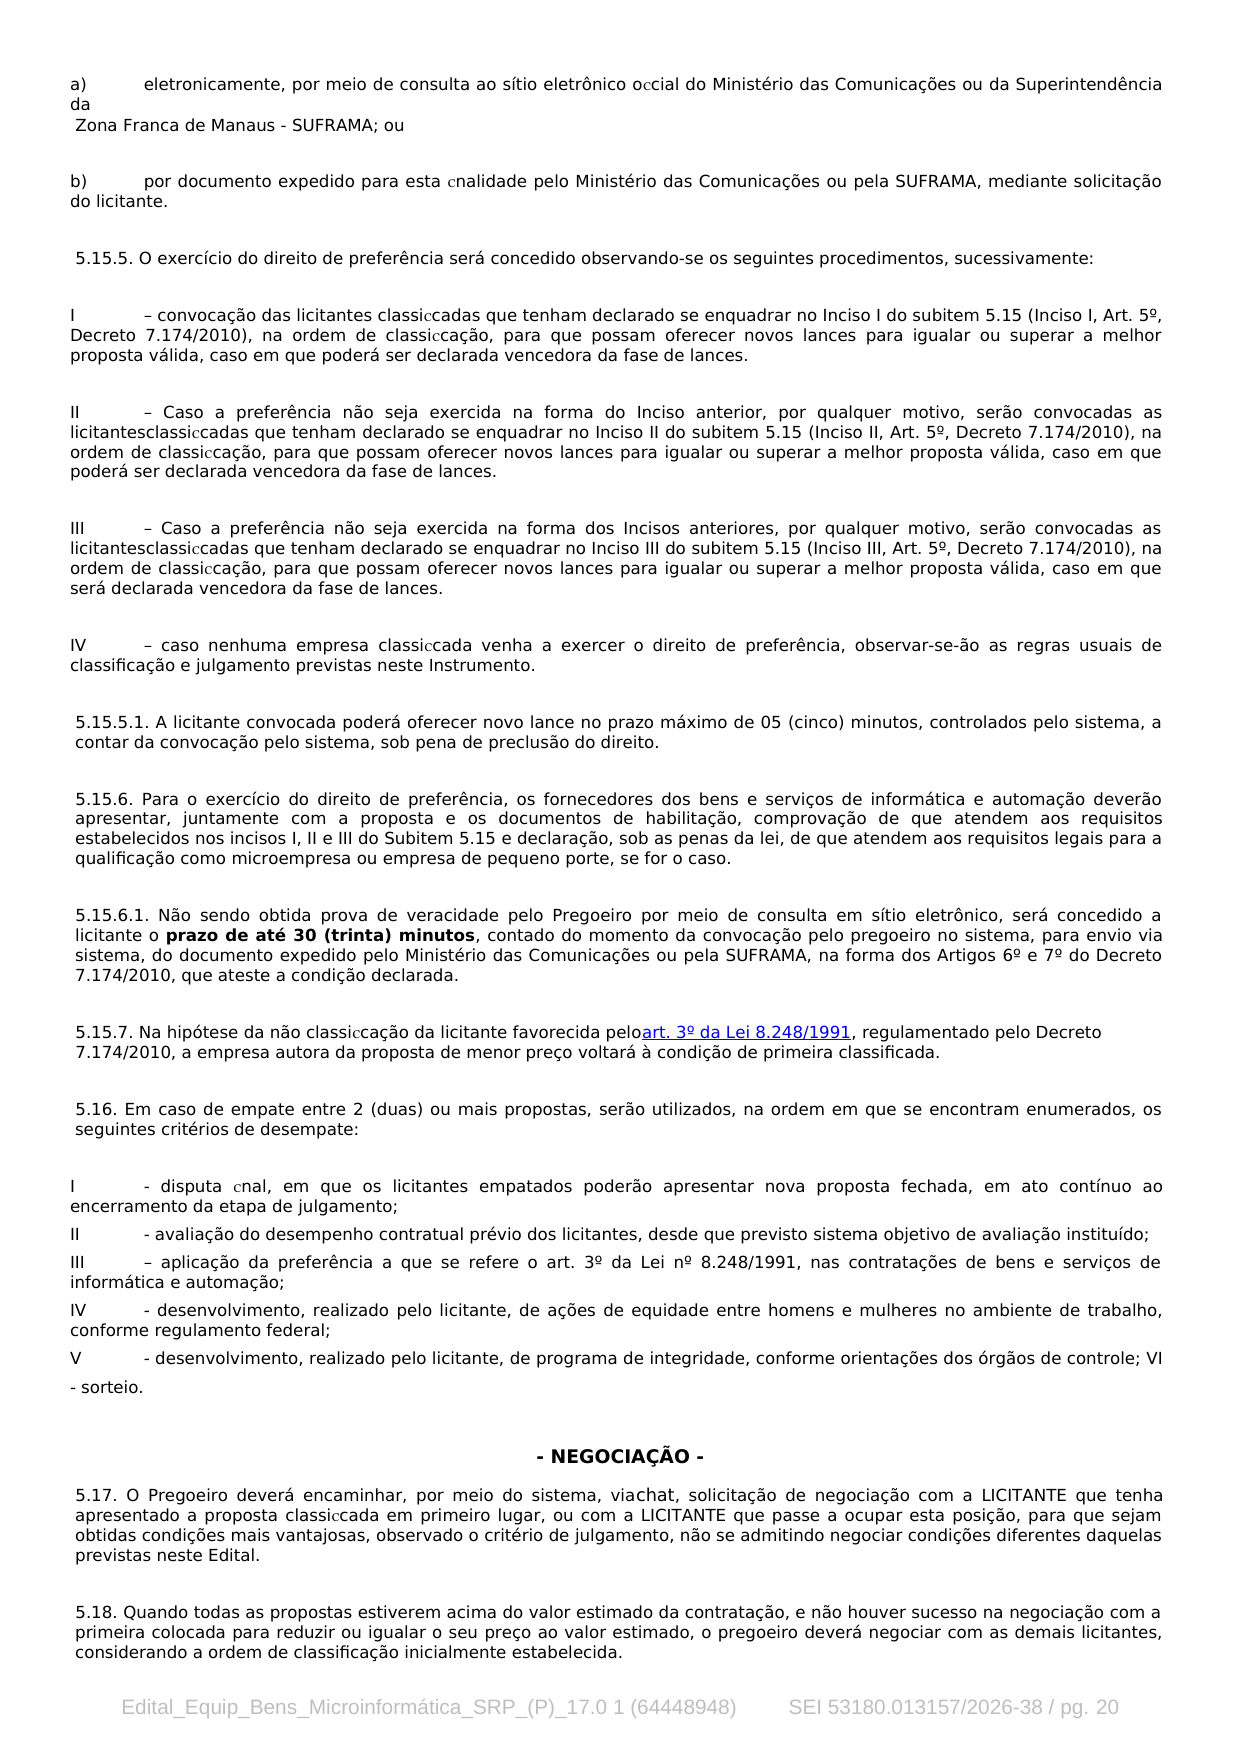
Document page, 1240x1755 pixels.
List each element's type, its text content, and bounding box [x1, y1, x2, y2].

list ‑ desenvolvimento, realizado pelo licitante, de programa de integridade, conforme orientações dos órgãos de controle; VI - sorteio. [70, 1349, 1164, 1397]
list – Caso a preferência não seja exercida na forma dos Incisos anteriores, por qualquer motivo, serão convocadas as licitantesclassicadas que tenham declarado se enquadrar no Inciso III do subitem 5.15 (Inciso III, Art. 5º, Decreto 7.174/2010), na ordem de classicação, para que possam oferecer novos lances para igualar ou superar a melhor proposta válida, caso em que será declarada vencedora da fase de lances. [70, 519, 1164, 598]
subtitle - NEGOCIAÇÃO - [77, 1446, 1163, 1467]
text Zona Franca de Manaus - SUFRAMA; ou [75, 116, 1164, 135]
text 5.18. Quando todas as propostas estiverem acima do valor estimado da contratação, e não houver sucesso na negociação com a primeira colocada para reduzir ou igualar o seu preço ao valor estimado, o pregoeiro deverá negociar com as demais licitantes, considerando a ordem de classificação inicialmente estabelecida. [75, 1603, 1164, 1662]
list – caso nenhuma empresa classicada venha a exercer o direito de preferência, observar-se-ão as regras usuais de classificação e julgamento previstas neste Instrumento. [70, 636, 1164, 675]
list por documento expedido para esta nalidade pelo Ministério das Comunicações ou pela SUFRAMA, mediante solicitação do licitante. [70, 172, 1164, 212]
list – aplicação da preferência a que se refere o art. 3º da Lei nº 8.248/1991, nas contratações de bens e serviços de informática e automação; [70, 1253, 1164, 1292]
text 5.17. O Pregoeiro deverá encaminhar, por meio do sistema, viachat, solicitação de negociação com a LICITANTE que tenha apresentado a proposta classicada em primeiro lugar, ou com a LICITANTE que passe a ocupar esta posição, para que sejam obtidas condições mais vantajosas, observado o critério de julgamento, não se admitindo negociar condições diferentes daquelas previstas neste Edital. [75, 1485, 1164, 1565]
text 5.16. Em caso de empate entre 2 (duas) ou mais propostas, serão utilizados, na ordem em que se encontram enumerados, os seguintes critérios de desempate: [75, 1100, 1164, 1139]
list eletronicamente, por meio de consulta ao sítio eletrônico ocial do Ministério das Comunicações ou da Superintendência da [70, 75, 1164, 114]
text 5.15.5.1. A licitante convocada poderá oferecer novo lance no prazo máximo de 05 (cinco) minutos, controlados pelo sistema, a contar da convocação pelo sistema, sob pena de preclusão do direito. [75, 713, 1164, 752]
text 7.174/2010, a empresa autora da proposta de menor preço voltará à condição de primeira classificada. [75, 1043, 1164, 1062]
text 5.15.6. Para o exercício do direito de preferência, os fornecedores dos bens e serviços de informática e automação deverão apresentar, juntamente com a proposta e os documentos de habilitação, comprovação de que atendem aos requisitos estabelecidos nos incisos I, II e III do Subitem 5.15 e declaração, sob as penas da lei, de que atendem aos requisitos legais para a qualificação como microempresa ou empresa de pequeno porte, se for o caso. [75, 789, 1164, 868]
text 5.15.7. Na hipótese da não classicação da licitante favorecida peloart. 3º da Lei 8.248/1991, regulamentado pelo Decreto [75, 1022, 1164, 1042]
list - avaliação do desempenho contratual prévio dos licitantes, desde que previsto sistema objetivo de avaliação instituído; [70, 1225, 1164, 1244]
text 5.15.5. O exercício do direito de preferência será concedido observando-se os seguintes procedimentos, sucessivamente: [75, 249, 1164, 268]
list ‑ desenvolvimento, realizado pelo licitante, de ações de equidade entre homens e mulheres no ambiente de trabalho, conforme regulamento federal; [70, 1301, 1164, 1340]
list – convocação das licitantes classicadas que tenham declarado se enquadrar no Inciso I do subitem 5.15 (Inciso I, Art. 5º, Decreto 7.174/2010), na ordem de classicação, para que possam oferecer novos lances para igualar ou superar a melhor proposta válida, caso em que poderá ser declarada vencedora da fase de lances. [70, 306, 1164, 365]
list - disputa nal, em que os licitantes empatados poderão apresentar nova proposta fechada, em ato contínuo ao encerramento da etapa de julgamento; [70, 1177, 1164, 1216]
text 5.15.6.1. Não sendo obtida prova de veracidade pelo Pregoeiro por meio de consulta em sítio eletrônico, será concedido a licitante o prazo de até 30 (trinta) minutos, contado do momento da convocação pelo pregoeiro no sistema, para envio via sistema, do documento expedido pelo Ministério das Comunicações ou pela SUFRAMA, na forma dos Artigos 6º e 7º do Decreto 7.174/2010, que ateste a condição declarada. [75, 906, 1164, 985]
list – Caso a preferência não seja exercida na forma do Inciso anterior, por qualquer motivo, serão convocadas as licitantesclassicadas que tenham declarado se enquadrar no Inciso II do subitem 5.15 (Inciso II, Art. 5º, Decreto 7.174/2010), na ordem de classicação, para que possam oferecer novos lances para igualar ou superar a melhor proposta válida, caso em que poderá ser declarada vencedora da fase de lances. [70, 403, 1164, 482]
